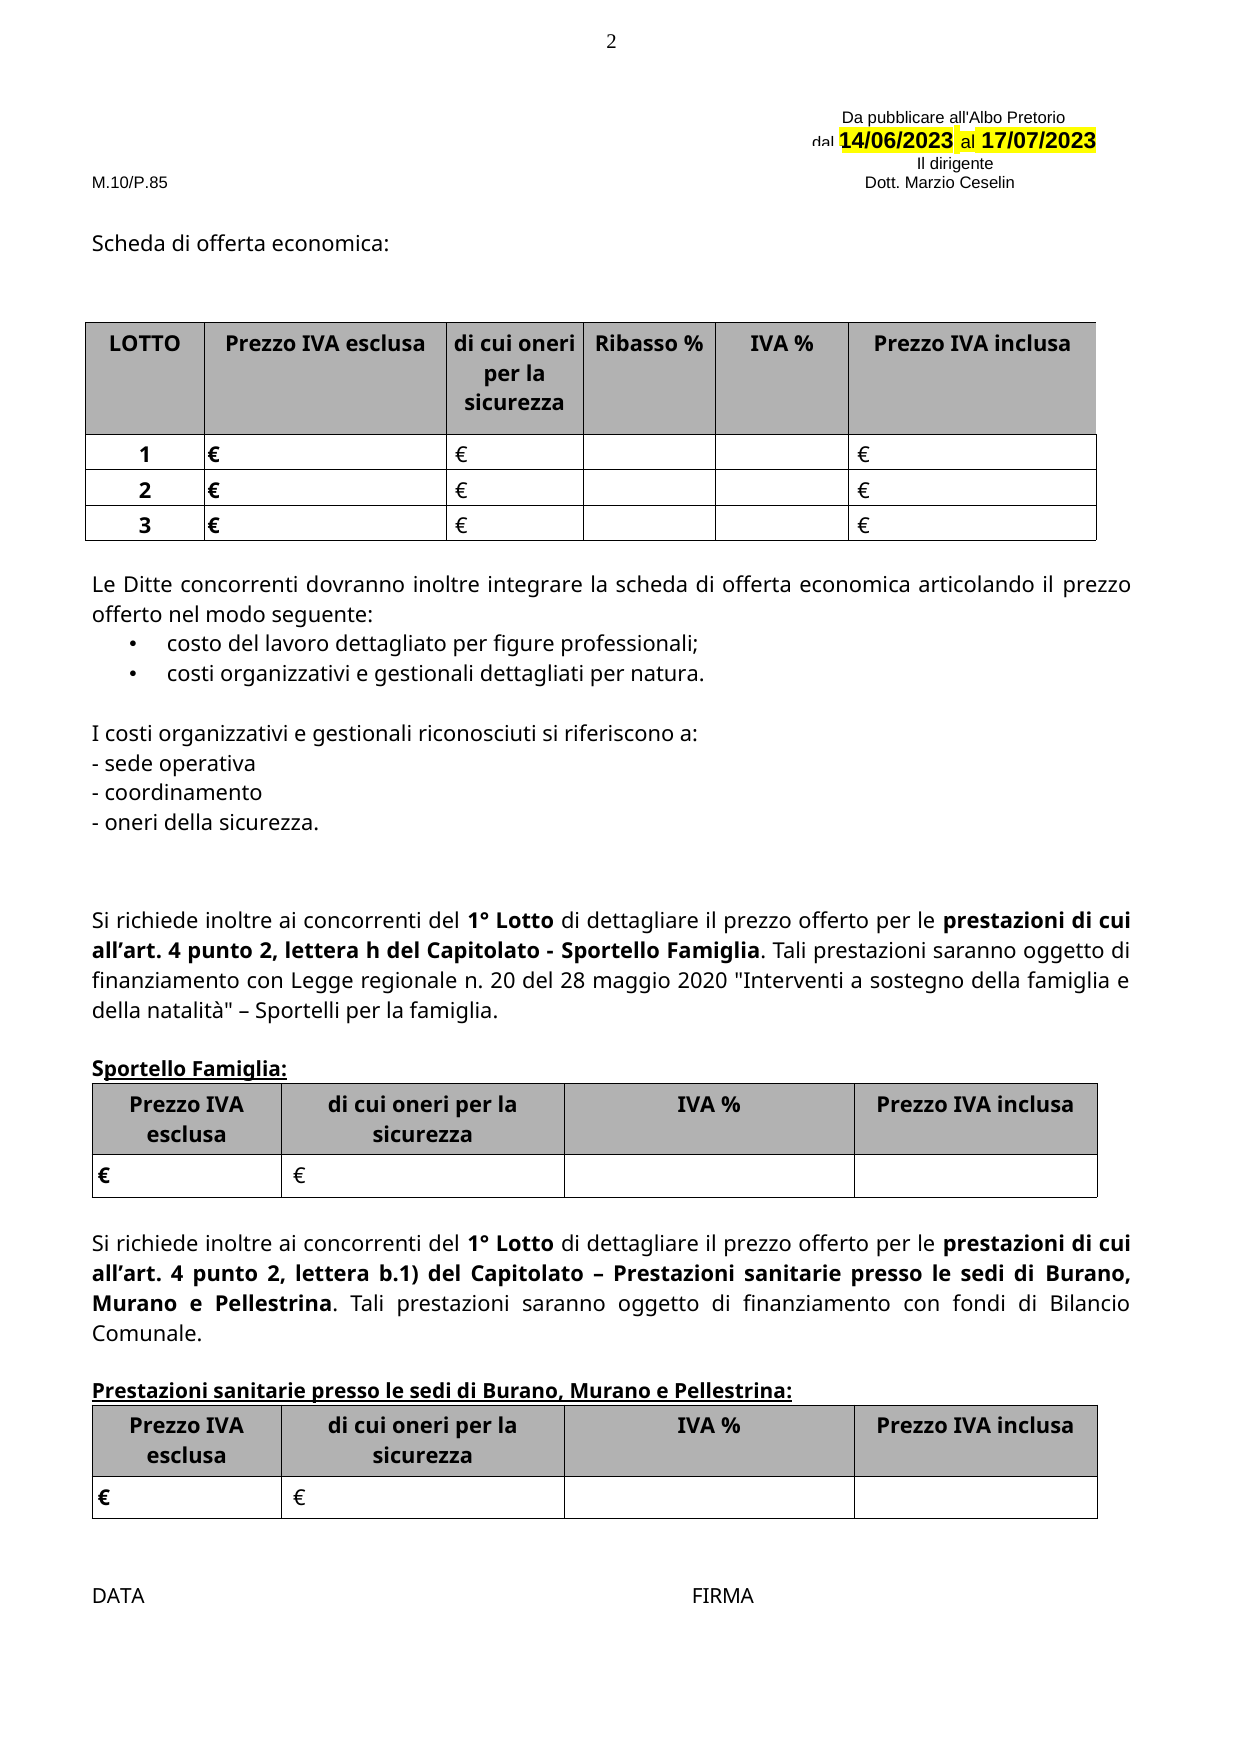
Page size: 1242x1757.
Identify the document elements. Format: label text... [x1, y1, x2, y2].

table_header Prezzo IVA esclusa [205, 323, 446, 434]
list costi organizzativi e gestionali dettagliati per natura. [129, 658, 1131, 688]
text - sede operativa [92, 748, 1131, 777]
table_cell € [93, 1155, 281, 1197]
table_cell 1 [86, 435, 204, 469]
list costo del lavoro dettagliato per figure professionali; [129, 628, 1131, 658]
table_cell € [205, 470, 446, 504]
table_header Prezzo IVA inclusa [855, 1406, 1097, 1476]
table_header Prezzo IVA inclusa [849, 323, 1096, 434]
table_cell [855, 1477, 1097, 1518]
table_cell 2 [86, 470, 204, 504]
table_cell € [849, 506, 1096, 540]
table_header LOTTO [86, 323, 204, 434]
text Si richiede inoltre ai concorrenti del 1° Lotto di dettagliare il prezzo offerto per le prestazioni di cui all’art. 4 punto 2, lettera h del Capitolato - Sportello Famiglia. Tali prestazioni saranno oggetto di finanziamento con Legge regionale n. 20 del 28 maggio 2020 "Interventi a sostegno della famiglia e della natalità" – Sportelli per la famiglia. [92, 905, 1131, 1024]
table_header di cui oneri per la sicurezza [282, 1084, 564, 1154]
text Sportello Famiglia: [92, 1053, 1131, 1083]
table_cell € [849, 470, 1096, 504]
table_cell [855, 1155, 1097, 1197]
table_header IVA % [716, 323, 848, 434]
text - coordinamento [92, 777, 1131, 807]
text Scheda di offerta economica: [92, 228, 1131, 257]
table_cell € [282, 1477, 564, 1518]
table_cell [716, 435, 848, 469]
table_cell € [447, 435, 583, 469]
text Le Ditte concorrenti dovranno inoltre integrare la scheda di offerta economica articolando il prezzo offerto nel modo seguente: [92, 569, 1131, 628]
table_cell [584, 435, 715, 469]
table_header Prezzo IVA inclusa [855, 1084, 1097, 1154]
text DATA FIRMA [92, 1581, 1131, 1609]
table_cell € [93, 1477, 281, 1518]
table_header Ribasso % [584, 323, 715, 434]
table_header Prezzo IVA esclusa [93, 1084, 281, 1154]
table_cell € [447, 506, 583, 540]
table_header di cui oneri per la sicurezza [447, 323, 583, 434]
table_cell € [447, 470, 583, 504]
table_cell € [282, 1155, 564, 1197]
table_cell € [849, 435, 1096, 469]
table_header IVA % [565, 1084, 854, 1154]
table_cell 3 [86, 506, 204, 540]
table_cell € [205, 506, 446, 540]
text Si richiede inoltre ai concorrenti del 1° Lotto di dettagliare il prezzo offerto per le prestazioni di cui all’art. 4 punto 2, lettera b.1) del Capitolato – Prestazioni sanitarie presso le sedi di Burano, Murano e Pellestrina. Tali prestazioni saranno oggetto di finanziamento con fondi di Bilancio Comunale. [92, 1228, 1131, 1347]
table_header di cui oneri per la sicurezza [282, 1406, 564, 1476]
text - oneri della sicurezza. [92, 807, 1131, 837]
table_cell [716, 470, 848, 504]
table_header Prezzo IVA esclusa [93, 1406, 281, 1476]
text I costi organizzativi e gestionali riconosciuti si riferiscono a: [92, 718, 1131, 748]
text Prestazioni sanitarie presso le sedi di Burano, Murano e Pellestrina: [92, 1376, 1131, 1404]
table_cell [716, 506, 848, 540]
table_cell [565, 1477, 854, 1518]
table_cell [565, 1155, 854, 1197]
table_cell [584, 506, 715, 540]
table_cell [584, 470, 715, 504]
table_cell € [205, 435, 446, 469]
table_header IVA % [565, 1406, 854, 1476]
